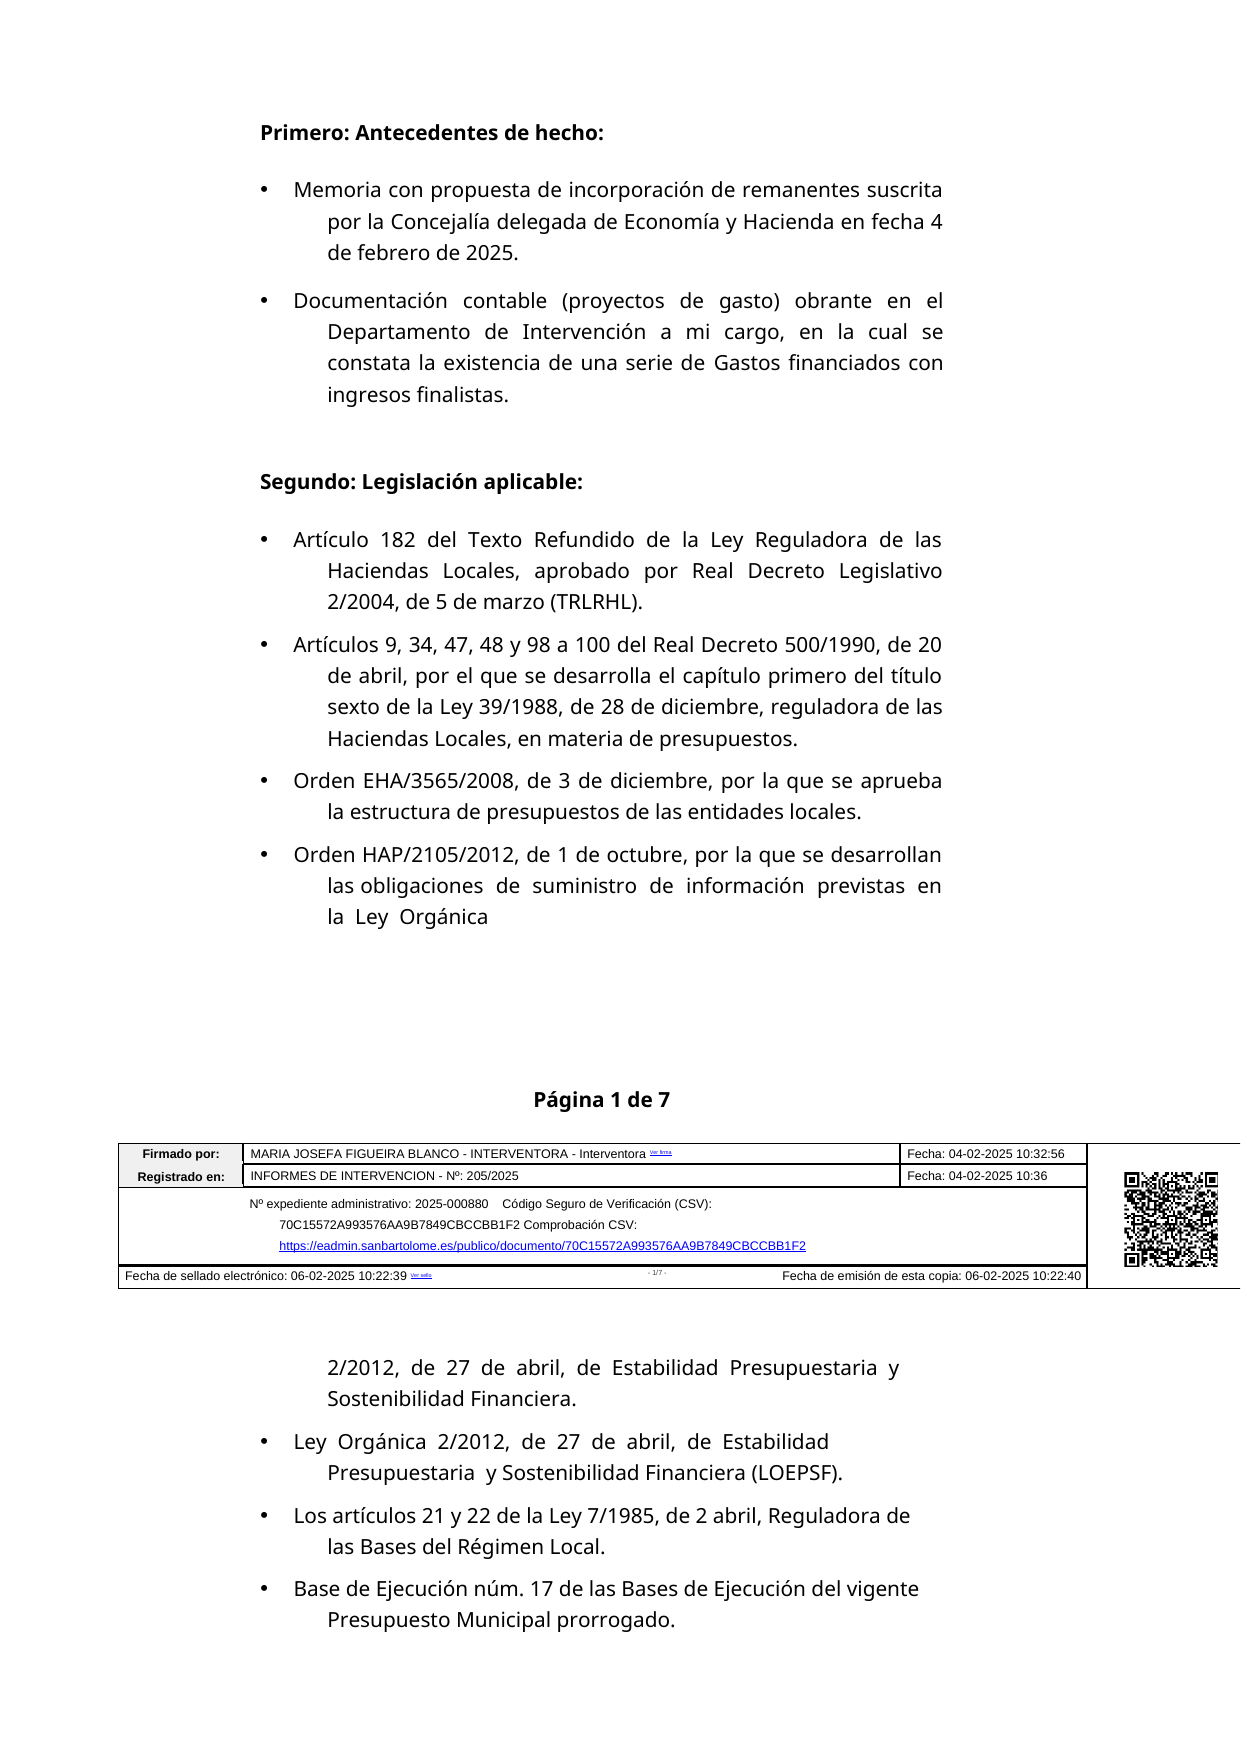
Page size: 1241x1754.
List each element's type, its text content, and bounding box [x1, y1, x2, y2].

table_header MARIA JOSEFA FIGUEIRA BLANCO - INTERVENTORA - Interventora Ver firma [244, 1144, 899, 1163]
list Los artículos 21 y 22 de la Ley 7/1985, de 2 abril, Reguladora de las Bases del Régimen Local. [260, 1501, 936, 1561]
list Base de Ejecución núm. 17 de las Bases de Ejecución del vigente Presupuesto Municipal prorrogado. [260, 1574, 936, 1634]
text Página 1 de 7 [279, 1085, 924, 1113]
text 2/2012, de 27 de abril, de Estabilidad Presupuestaria y Sostenibilidad Financiera. [327, 1353, 936, 1413]
table_cell Registrado en: [119, 1168, 242, 1184]
list Ley Orgánica 2/2012, de 27 de abril, de Estabilidad Presupuestaria y Sostenibilidad Financiera (LOEPSF). [260, 1427, 936, 1487]
list Artículos 9, 34, 47, 48 y 98 a 100 del Real Decreto 500/1990, de 20 de abril, por el que se desarrolla el capítulo primero del título sexto de la Ley 39/1988, de 28 de diciembre, reguladora de las Haciendas Locales, en materia de presupuestos. [260, 630, 943, 752]
list Artículo 182 del Texto Refundido de la Ley Reguladora de las Haciendas Locales, aprobado por Real Decreto Legislativo 2/2004, de 5 de marzo (TRLRHL). [260, 525, 943, 616]
table_header [1088, 1144, 1240, 1288]
table_cell INFORMES DE INTERVENCION - Nº: 205/2025 [244, 1165, 899, 1186]
text Segundo: Legislación aplicable: [260, 467, 1122, 496]
table_cell Fecha de sellado electrónico: 06-02-2025 10:22:39 Ver sello - 1/7 - Fecha de emisión de esta copia: 06-02-2025 10:22:40 [119, 1267, 1086, 1288]
table_cell Nº expediente administrativo: 2025-000880 Código Seguro de Verificación (CSV): 70C15572A993576AA9B7849CBCCBB1F2 Comprobación CSV: https://eadmin.sanbartolome.es/publico/documento/70C15572A993576AA9B7849CBCCBB1F2 [119, 1188, 1086, 1264]
list Orden HAP/2105/2012, de 1 de octubre, por la que se desarrollan las obligaciones de suministro de información previstas en la Ley Orgánica [260, 840, 943, 931]
list Orden EHA/3565/2008, de 3 de diciembre, por la que se aprueba la estructura de presupuestos de las entidades locales. [260, 766, 943, 826]
list Documentación contable (proyectos de gasto) obrante en el Departamento de Intervención a mi cargo, en la cual se constata la existencia de una serie de Gastos financiados con ingresos finalistas. [260, 286, 944, 408]
table_header Firmado por: [119, 1144, 242, 1161]
text Primero: Antecedentes de hecho: [260, 118, 1122, 147]
table_header Fecha: 04-02-2025 10:32:56 [901, 1144, 1086, 1163]
table_cell Fecha: 04-02-2025 10:36 [901, 1165, 1086, 1186]
list Memoria con propuesta de incorporación de remanentes suscrita por la Concejalía delegada de Economía y Hacienda en fecha 4 de febrero de 2025. [260, 176, 943, 266]
